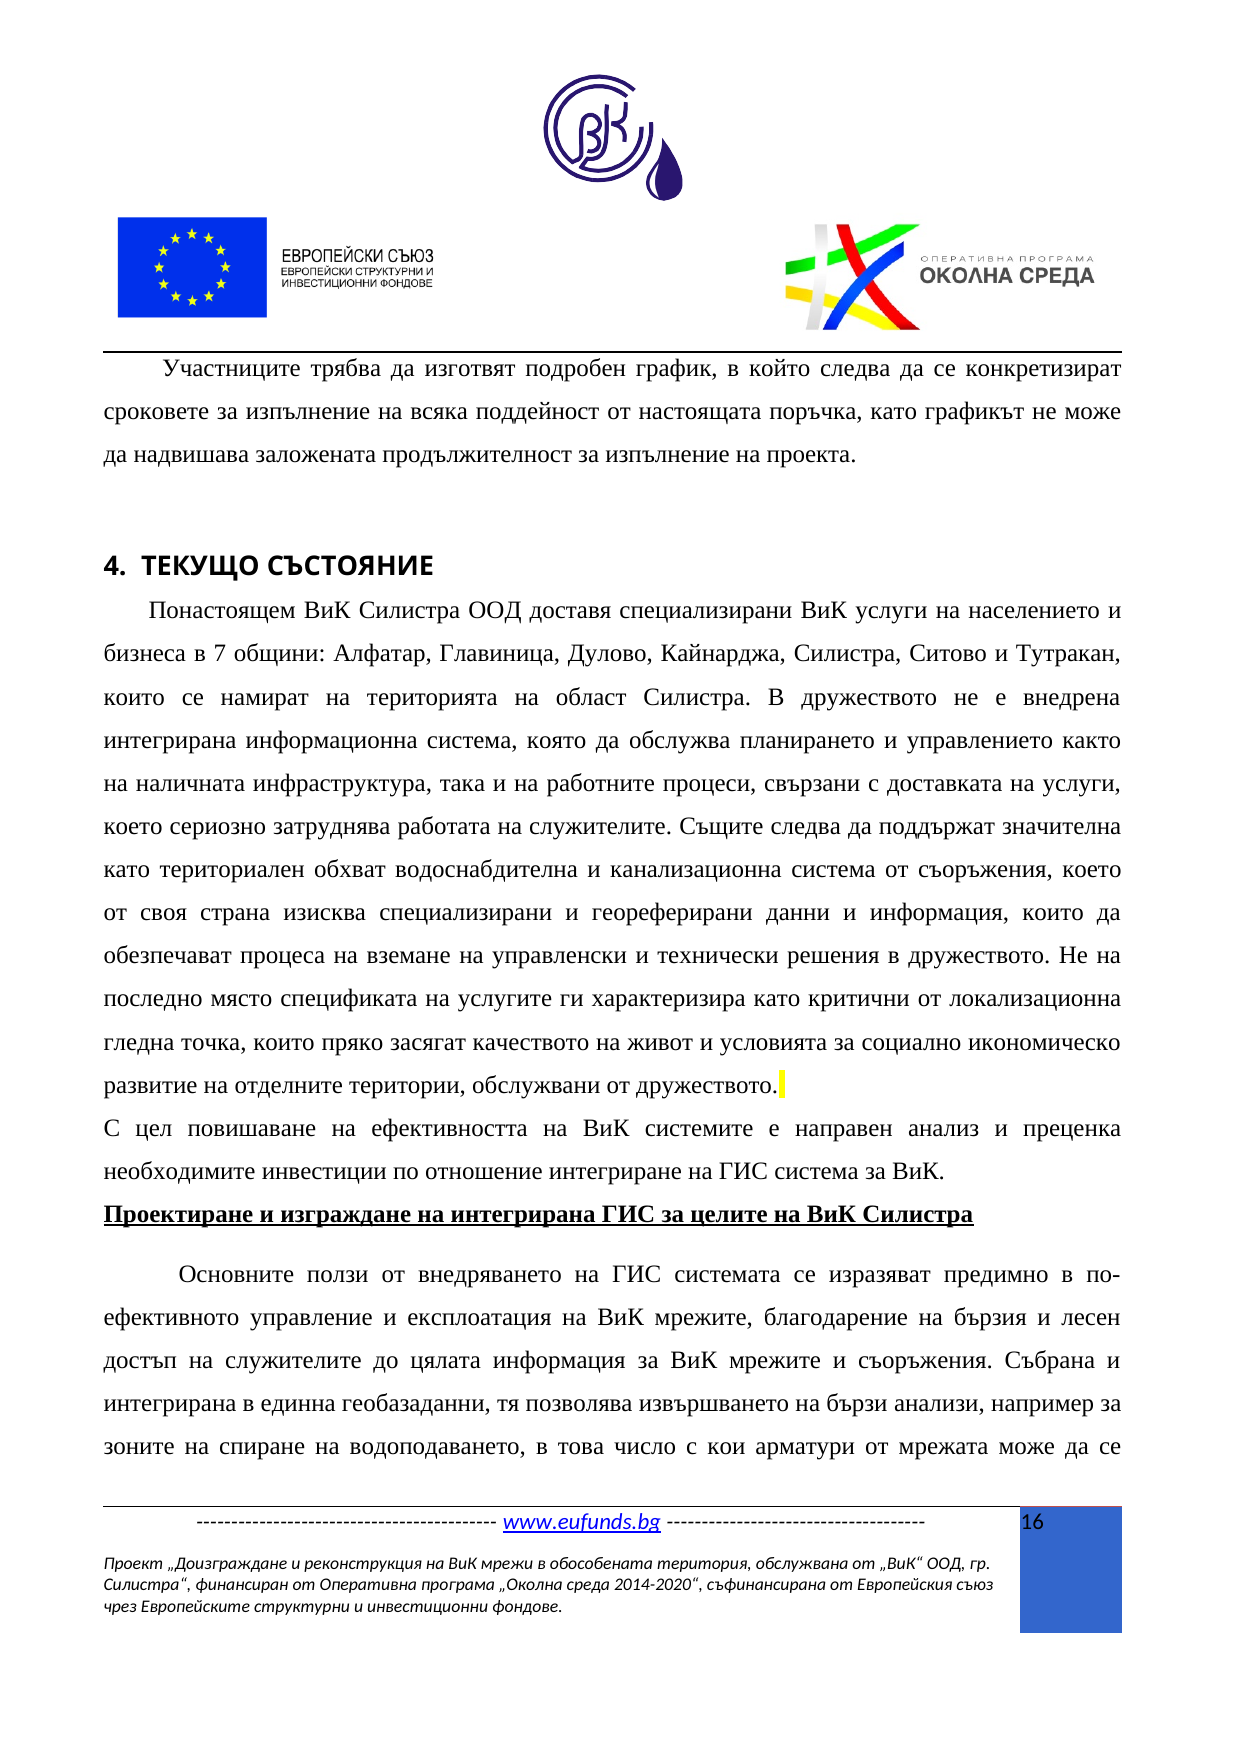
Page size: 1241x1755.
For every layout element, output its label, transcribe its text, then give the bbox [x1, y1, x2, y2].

text Проектиране и изграждане на интегрирана ГИС за целите на ВиК Силистра [103, 1199, 1122, 1228]
text Основните ползи от внедряването на ГИС системата се изразяват предимно в по-ефективното управление и експлоатация на ВиК мрежите, благодарение на бързия и лесен достъп на служителите до цялата информация за ВиК мрежите и съоръжения. Събрана и интегрирана в единна геобазаданни, тя позволява извършването на бързи анализи, например за зоните на спиране на водоподаването, в това число с кои арматури от мрежата може да се [103, 1259, 1122, 1460]
text Участниците трябва да изготвят подробен график, в който следва да се конкретизират сроковете за изпълнение на всяка поддейност от настоящата поръчка, като графикът не може да надвишава заложената продължителност за изпълнение на проекта. [103, 353, 1122, 468]
subtitle Текущо състояние [103, 547, 1122, 584]
text Понастоящем ВиК Силистра ООД доставя специализирани ВиК услуги на населението и бизнеса в 7 общини: Алфатар, Главиница, Дулово, Кайнарджа, Силистра, Ситово и Тутракан, които се намират на територията на област Силистра. В дружеството не е внедрена интегрирана информационна система, която да обслужва планирането и управлението както на наличната инфраструктура, така и на работните процеси, свързани с доставката на услуги, което сериозно затруднява работата на служителите. Същите следва да поддържат значителна като териториален обхват водоснабдителна и канализационна система от съоръжения, което от своя страна изисква специализирани и геореферирани данни и информация, които да обезпечават процеса на вземане на управленски и технически решения в дружеството. Не на последно място спецификата на услугите ги характеризира като критични от локализационна гледна точка, които пряко засягат качеството на живот и условията за социално икономическо развитие на отделните територии, обслужвани от дружеството. [103, 595, 1122, 1098]
text С цел повишаване на ефективността на ВиК системите е направен анализ и преценка необходимите инвестиции по отношение интегриране на ГИС система за ВиК. [103, 1113, 1122, 1185]
